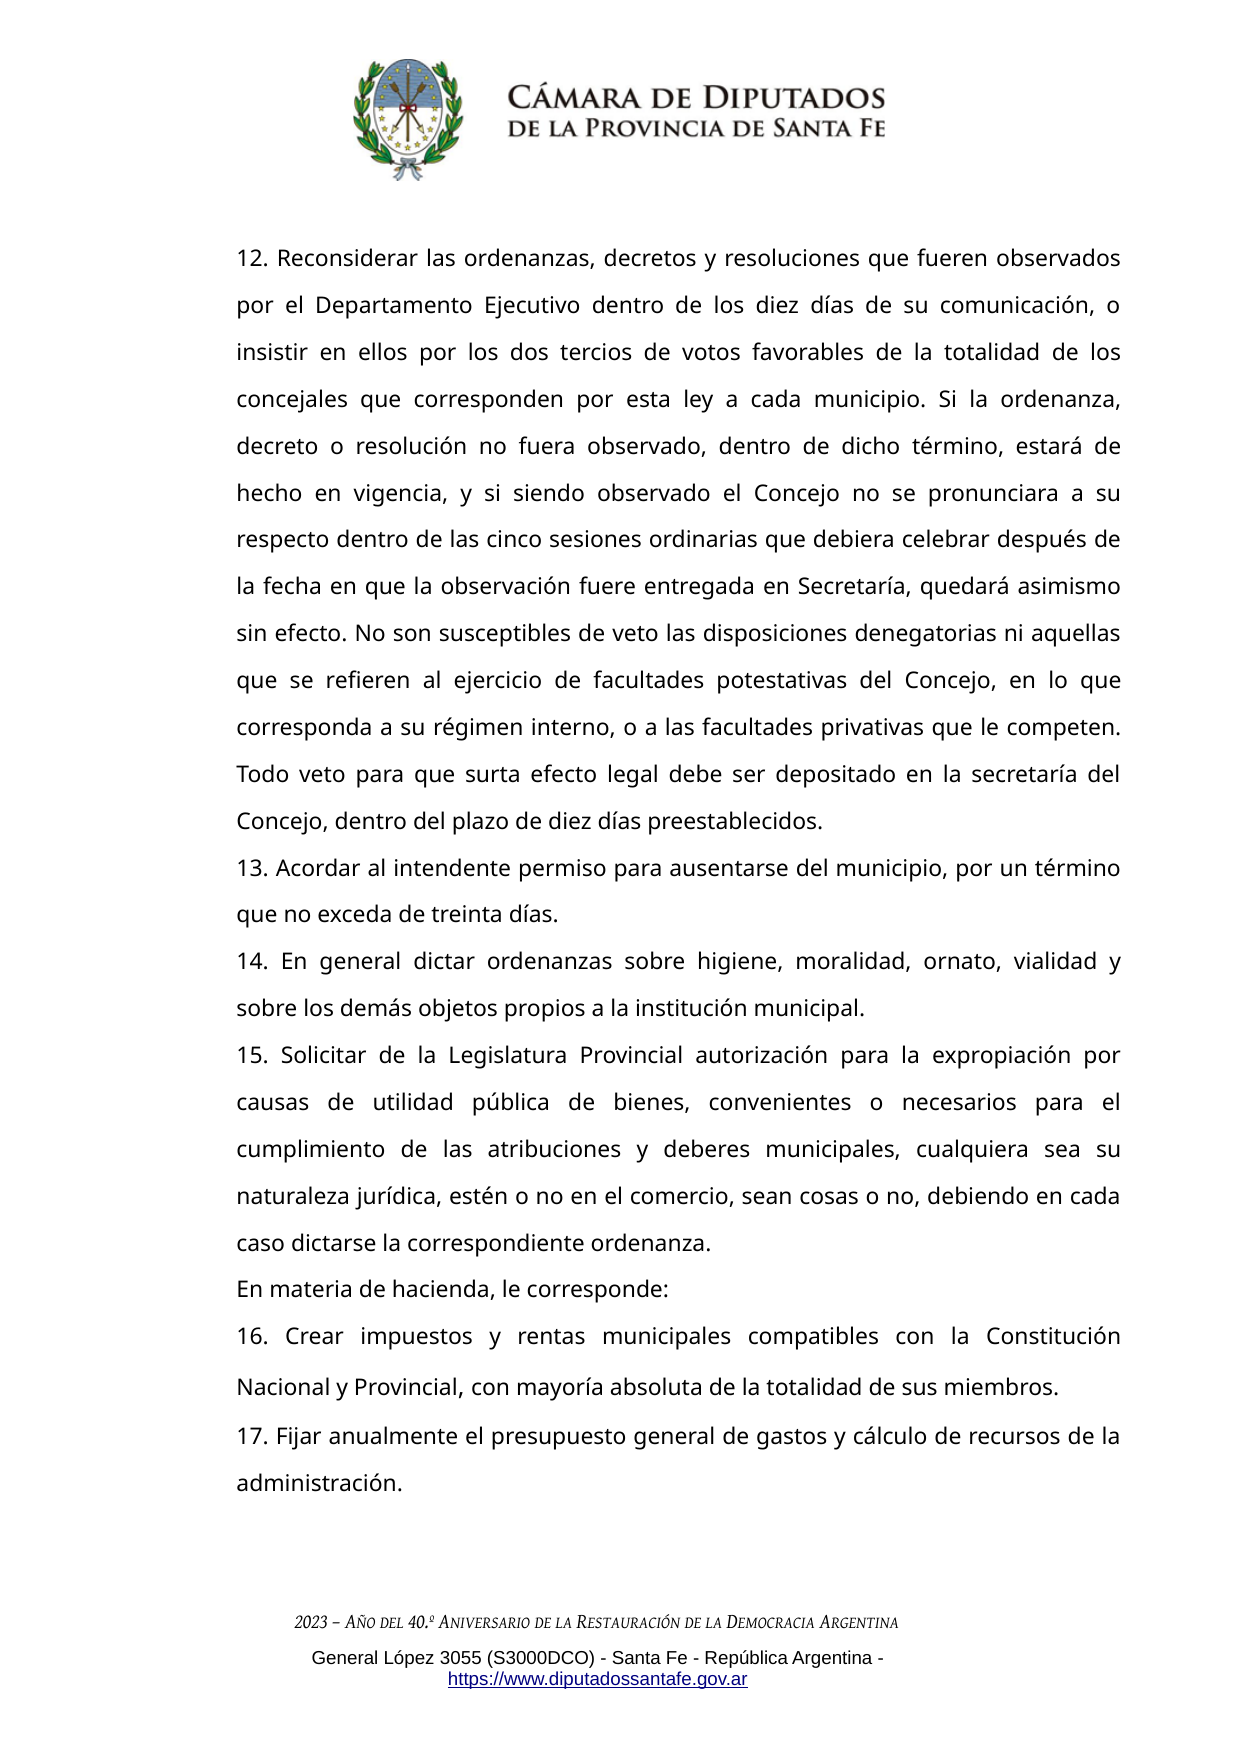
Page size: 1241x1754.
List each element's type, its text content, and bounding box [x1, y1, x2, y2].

text En materia de hacienda, le corresponde: [236, 1273, 1122, 1305]
text 17. Fijar anualmente el presupuesto general de gastos y cálculo de recursos de la administración. [236, 1419, 1122, 1498]
text 15. Solicitar de la Legislatura Provincial autorización para la expropiación por causas de utilidad pública de bienes, convenientes o necesarios para el cumplimiento de las atribuciones y deberes municipales, cualquiera sea su naturaleza jurídica, estén o no en el comercio, sean cosas o no, debiendo en cada caso dictarse la correspondiente ordenanza. [236, 1039, 1122, 1258]
text 16. Crear impuestos y rentas municipales compatibles con la Constitución Nacional y Provincial, con mayoría absoluta de la totalidad de sus miembros. [236, 1320, 1122, 1403]
text 13. Acordar al intendente permiso para ausentarse del municipio, por un término que no exceda de treinta días. [236, 852, 1122, 930]
text 12. Reconsiderar las ordenanzas, decretos y resoluciones que fueren observados por el Departamento Ejecutivo dentro de los diez días de su comunicación, o insistir en ellos por los dos tercios de votos favorables de la totalidad de los concejales que corresponden por esta ley a cada municipio. Si la ordenanza, decreto o resolución no fuera observado, dentro de dicho término, estará de hecho en vigencia, y si siendo observado el Concejo no se pronunciara a su respecto dentro de las cinco sesiones ordinarias que debiera celebrar después de la fecha en que la observación fuere entregada en Secretaría, quedará asimismo sin efecto. No son susceptibles de veto las disposiciones denegatorias ni aquellas que se refieren al ejercicio de facultades potestativas del Concejo, en lo que corresponda a su régimen interno, o a las facultades privativas que le competen. Todo veto para que surta efecto legal debe ser depositado en la secretaría del Concejo, dentro del plazo de diez días preestablecidos. [236, 242, 1122, 836]
text 14. En general dictar ordenanzas sobre higiene, moralidad, ornato, vialidad y sobre los demás objetos propios a la institución municipal. [236, 945, 1122, 1023]
